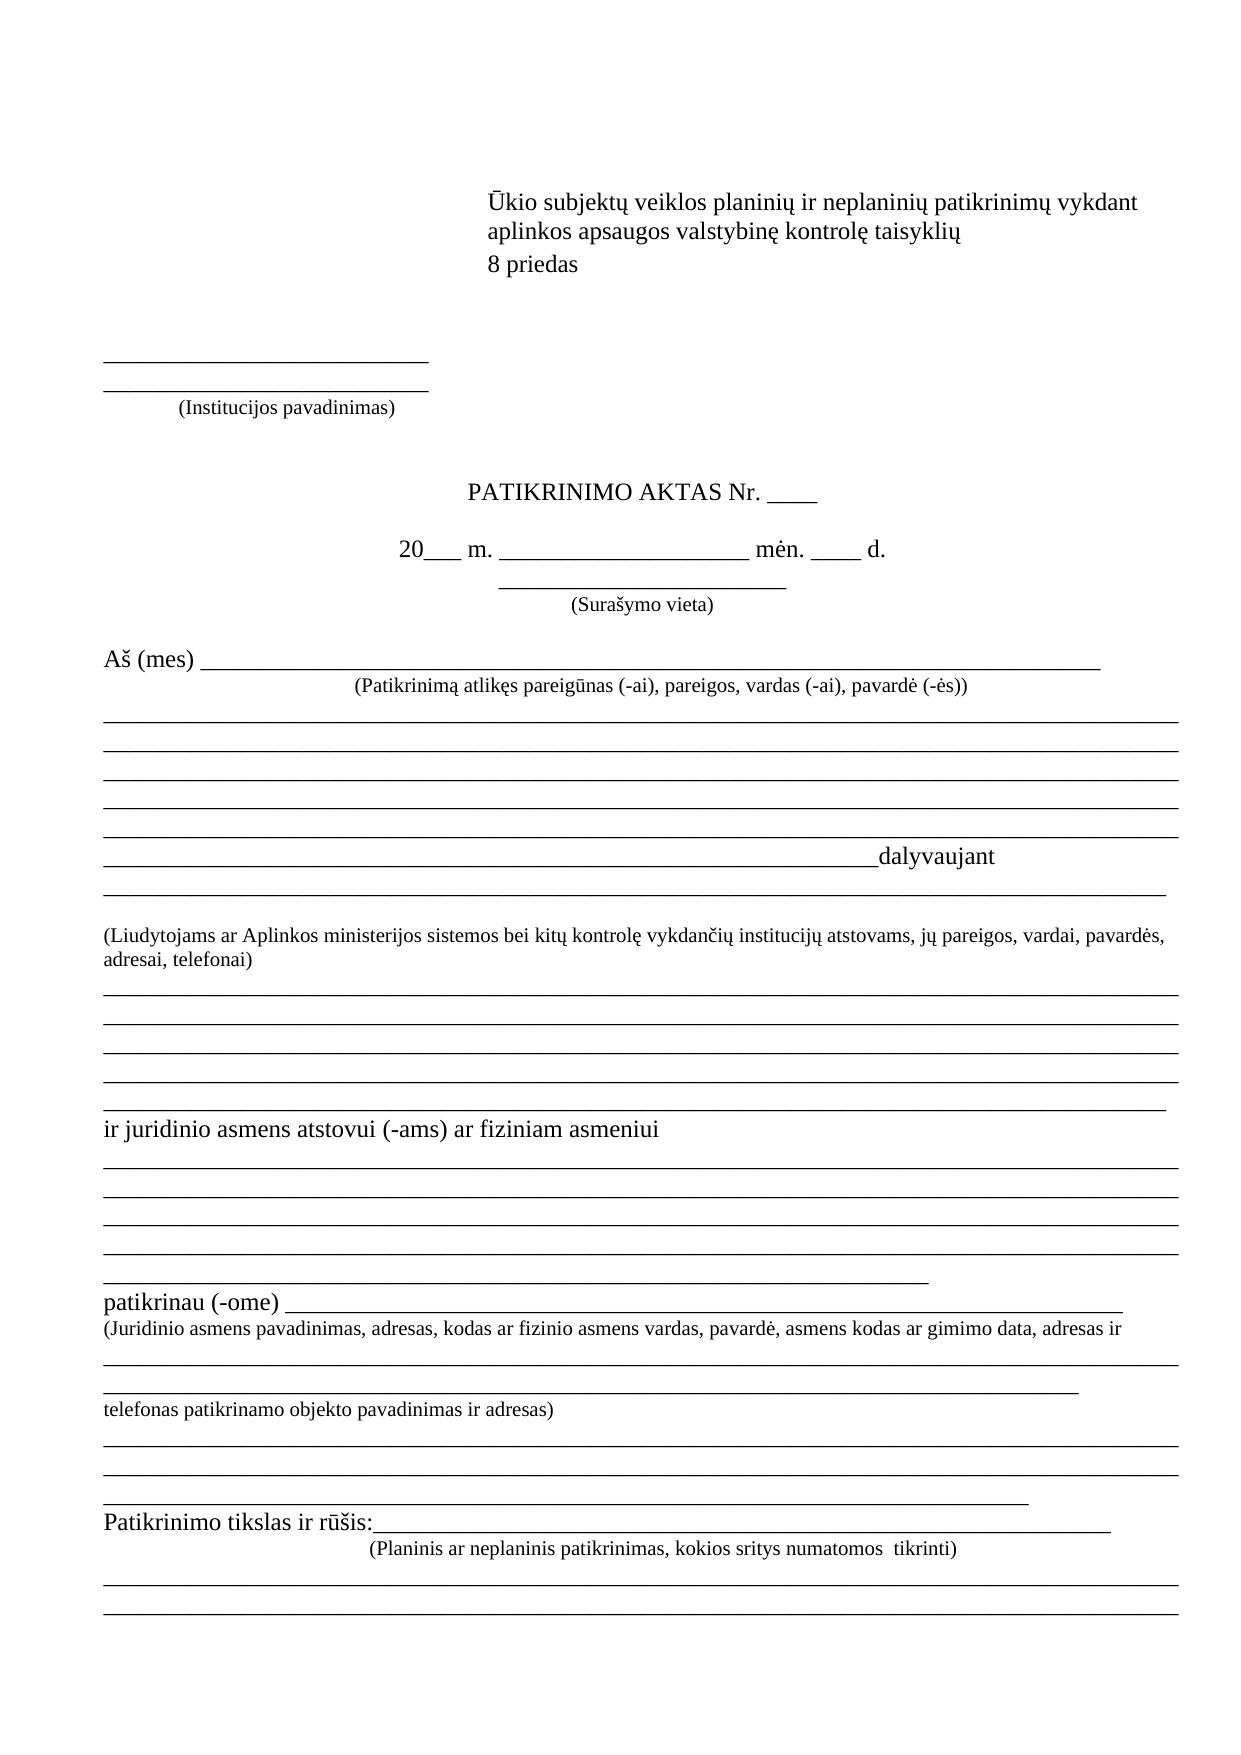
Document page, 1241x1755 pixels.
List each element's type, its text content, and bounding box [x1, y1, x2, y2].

text patikrinau (-ome) ___________________________________________________________________ [103, 1287, 1181, 1316]
text _______________________ [103, 563, 1181, 592]
text ______________________________________________________________________________________ [103, 1028, 1181, 1057]
text ______________________________________________________________________________________ [103, 726, 1181, 755]
text ______________________________________________________________________________________ [103, 755, 1181, 783]
text 20___ m. ____________________ mėn. ____ d. [103, 534, 1181, 563]
text ir juridinio asmens atstovui (-ams) ar fiziniam asmeniui [103, 1114, 1181, 1143]
text ______________________________________________________________________________________ [103, 783, 1181, 812]
text ______________________________________________________________________________________ [103, 1229, 1181, 1258]
text (Surašymo vieta) [103, 592, 1181, 616]
text (Institucijos pavadinimas) [103, 395, 1181, 419]
text ______________________________________________________________________________________ [103, 1201, 1181, 1229]
text ______________________________________________________________________________________ [103, 812, 1181, 841]
text 8 priedas [487, 249, 1181, 278]
text (Planinis ar neplaninis patikrinimas, kokios sritys numatomos tikrinti) [103, 1536, 1181, 1560]
text adresai, telefonai) [103, 947, 1181, 971]
text PATIKRINIMO AKTAS Nr. ____ [103, 477, 1181, 505]
text ______________________________________________________________________________________ [103, 697, 1181, 726]
text (Patikrinimą atlikęs pareigūnas (-ai), pareigos, vardas (-ai), pavardė (-ės)) [103, 673, 1181, 697]
text __________________________________________________________________ [103, 1258, 1181, 1287]
text ______________________________________________________________dalyvaujant [103, 841, 1181, 870]
text Ūkio subjektų veiklos planinių ir neplaninių patikrinimų vykdant [487, 187, 1181, 216]
text (Liudytojams ar Aplinkos ministerijos sistemos bei kitų kontrolę vykdančių institucijų atstovams, jų pareigos, vardai, pavardės, [103, 922, 1181, 947]
text __________________________________________________________________________ [103, 1479, 1181, 1507]
text _____________________________________________________________________________________ [103, 870, 1181, 898]
text __________________________ [103, 337, 1181, 366]
text ______________________________________________________________________________________ [103, 1143, 1181, 1172]
text ______________________________________________________________________________________ [103, 1450, 1181, 1479]
text telefonas patikrinamo objekto pavadinimas ir adresas) [103, 1397, 1181, 1421]
text ______________________________________________________________________________________ [103, 1421, 1181, 1450]
text ______________________________________________________________________________________ [103, 1172, 1181, 1201]
text _____________________________________________________________________________________ [103, 1086, 1181, 1114]
text Patikrinimo tikslas ir rūšis:___________________________________________________________ [103, 1507, 1181, 1536]
text ______________________________________________________________________________ [103, 1368, 1181, 1397]
text ______________________________________________________________________________________ [103, 1340, 1181, 1368]
text ______________________________________________________________________________________ [103, 1560, 1181, 1589]
text ______________________________________________________________________________________ [103, 999, 1181, 1028]
text aplinkos apsaugos valstybinę kontrolę taisyklių [487, 216, 1181, 245]
text ______________________________________________________________________________________ [103, 1057, 1181, 1086]
text ______________________________________________________________________________________ [103, 971, 1181, 999]
text Aš (mes) ________________________________________________________________________ [103, 644, 1181, 673]
text __________________________ [103, 366, 1181, 395]
text (Juridinio asmens pavadinimas, adresas, kodas ar fizinio asmens vardas, pavardė, asmens kodas ar gimimo data, adresas ir [103, 1316, 1181, 1340]
text ______________________________________________________________________________________ [103, 1589, 1181, 1618]
